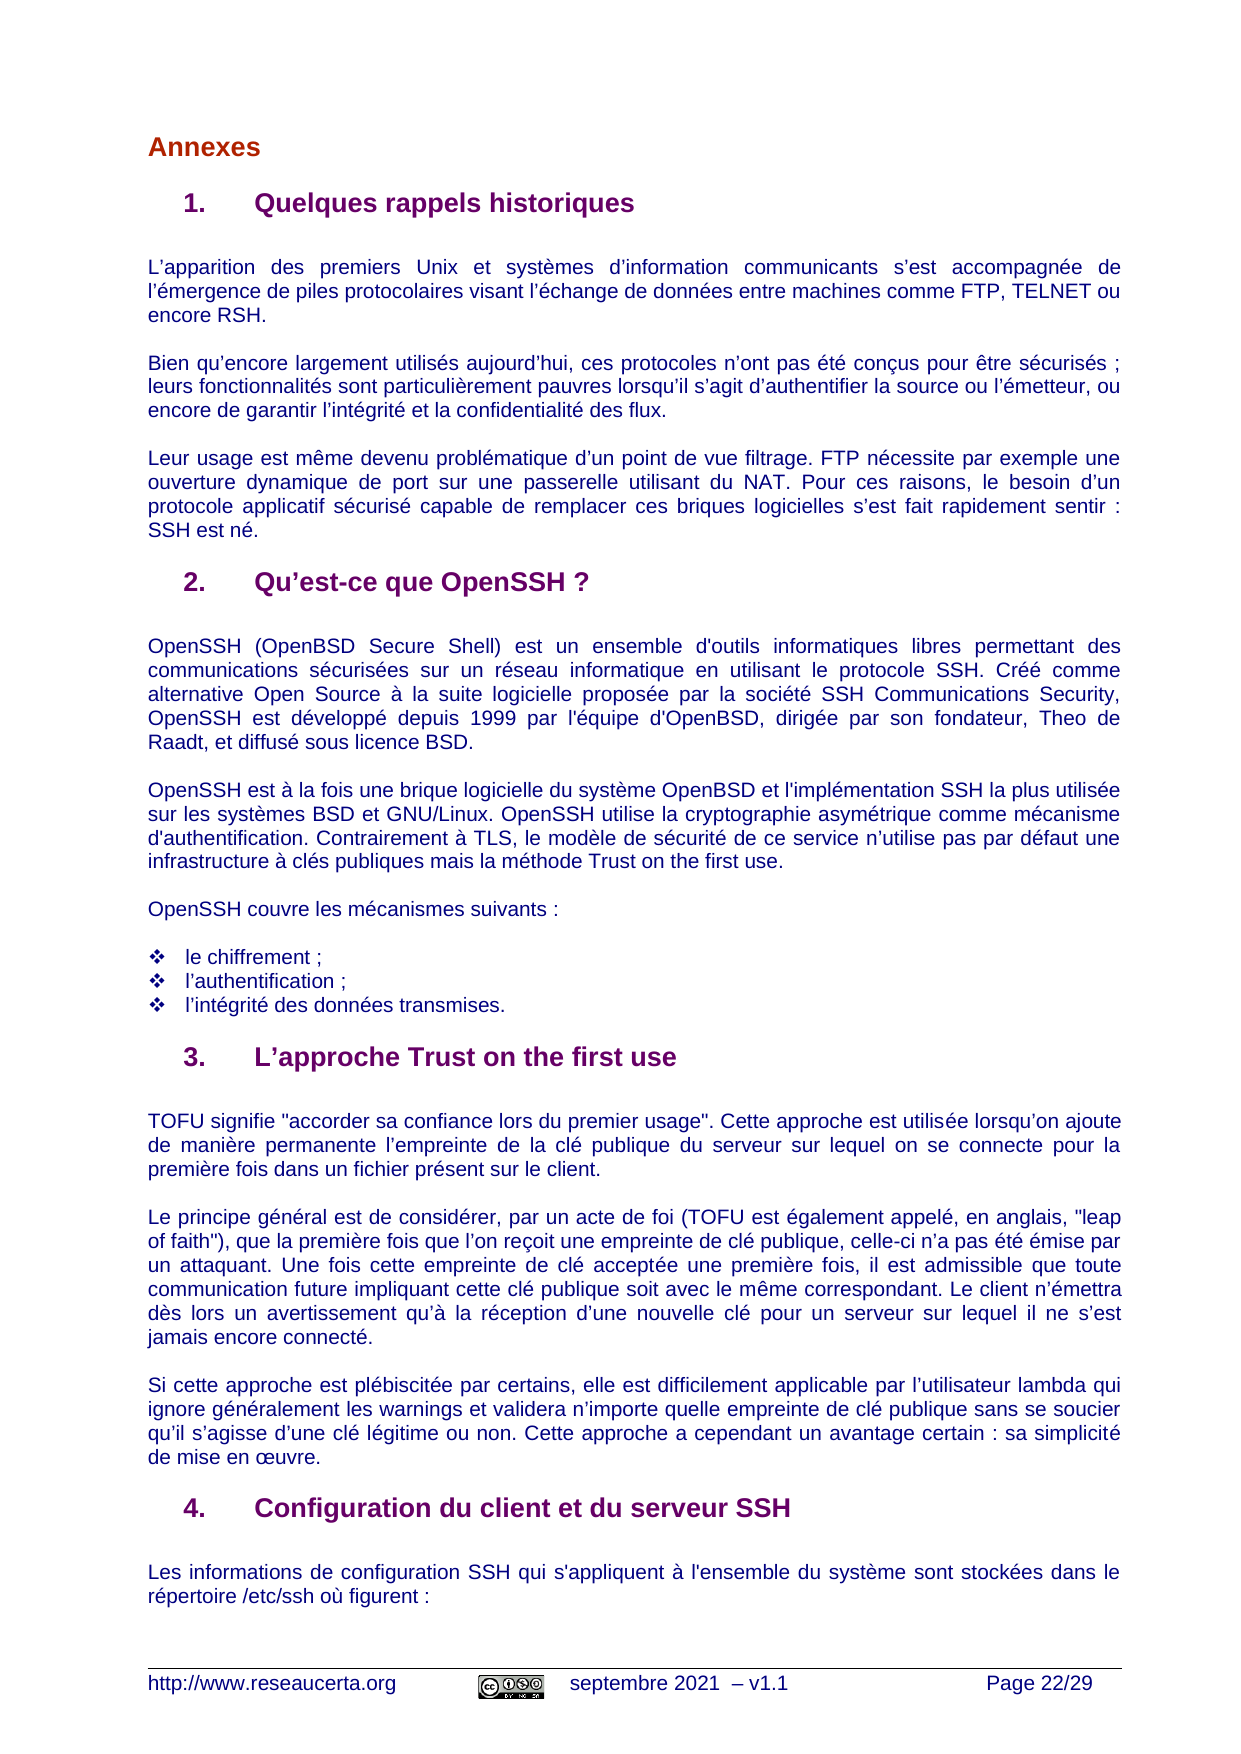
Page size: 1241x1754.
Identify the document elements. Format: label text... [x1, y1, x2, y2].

text OpenSSH (OpenBSD Secure Shell) est un ensemble d'outils informatiques libres permettant des communications sécurisées sur un réseau informatique en utilisant le protocole SSH. Créé comme alternative Open Source à la suite logicielle proposée par la société SSH Communications Security, OpenSSH est développé depuis 1999 par l'équipe d'OpenBSD, dirigée par son fondateur, Theo de Raadt, et diffusé sous licence BSD. [148, 634, 1122, 753]
text OpenSSH est à la fois une brique logicielle du système OpenBSD et l'implémentation SSH la plus utilisée sur les systèmes BSD et GNU/Linux. OpenSSH utilise la cryptographie asymétrique comme mécanisme d'authentification. Contrairement à TLS, le modèle de sécurité de ce service n’utilise pas par défaut une infrastructure à clés publiques mais la méthode Trust on the first use. [148, 777, 1122, 873]
subtitle Quelques rappels historiques [183, 187, 1122, 218]
text OpenSSH couvre les mécanismes suivants : [148, 897, 1122, 921]
list l’authentification ; [148, 969, 1122, 993]
text Si cette approche est plébiscitée par certains, elle est difficilement applicable par l’utilisateur lambda qui ignore généralement les warnings et validera n’importe quelle empreinte de clé publique sans se soucier qu’il s’agisse d’une clé légitime ou non. Cette approche a cependant un avantage certain : sa simplicité de mise en œuvre. [148, 1373, 1122, 1468]
subtitle Qu’est-ce que OpenSSH ? [183, 566, 1122, 597]
text Annexes [148, 131, 1122, 162]
text Leur usage est même devenu problématique d’un point de vue filtrage. FTP nécessite par exemple une ouverture dynamique de port sur une passerelle utilisant du NAT. Pour ces raisons, le besoin d’un protocole applicatif sécurisé capable de remplacer ces briques logicielles s’est fait rapidement sentir : SSH est né. [148, 446, 1122, 542]
picture [478, 1675, 545, 1699]
text Bien qu’encore largement utilisés aujourd’hui, ces protocoles n’ont pas été conçus pour être sécurisés ; leurs fonctionnalités sont particulièrement pauvres lorsqu’il s’agit d’authentifier la source ou l’émetteur, ou encore de garantir l’intégrité et la confidentialité des flux. [148, 350, 1122, 422]
list le chiffrement ; [148, 945, 1122, 969]
list l’intégrité des données transmises. [148, 993, 1122, 1017]
text L’apparition des premiers Unix et systèmes d’information communicants s’est accompagnée de l’émergence de piles protocolaires visant l’échange de données entre machines comme FTP, TELNET ou encore RSH. [148, 254, 1122, 326]
text Le principe général est de considérer, par un acte de foi (TOFU est également appelé, en anglais, "leap of faith"), que la première fois que l’on reçoit une empreinte de clé publique, celle-ci n’a pas été émise par un attaquant. Une fois cette empreinte de clé acceptée une première fois, il est admissible que toute communication future impliquant cette clé publique soit avec le même correspondant. Le client n’émettra dès lors un avertissement qu’à la réception d’une nouvelle clé pour un serveur sur lequel il ne s’est jamais encore connecté. [148, 1205, 1122, 1349]
text Les informations de configuration SSH qui s'appliquent à l'ensemble du système sont stockées dans le répertoire /etc/ssh où figurent : [148, 1560, 1122, 1608]
subtitle L’approche Trust on the first use [183, 1041, 1122, 1073]
text TOFU signifie "accorder sa confiance lors du premier usage". Cette approche est utilisée lorsqu’on ajoute de manière permanente l’empreinte de la clé publique du serveur sur lequel on se connecte pour la première fois dans un fichier présent sur le client. [148, 1109, 1122, 1181]
subtitle Configuration du client et du serveur SSH [183, 1492, 1122, 1524]
